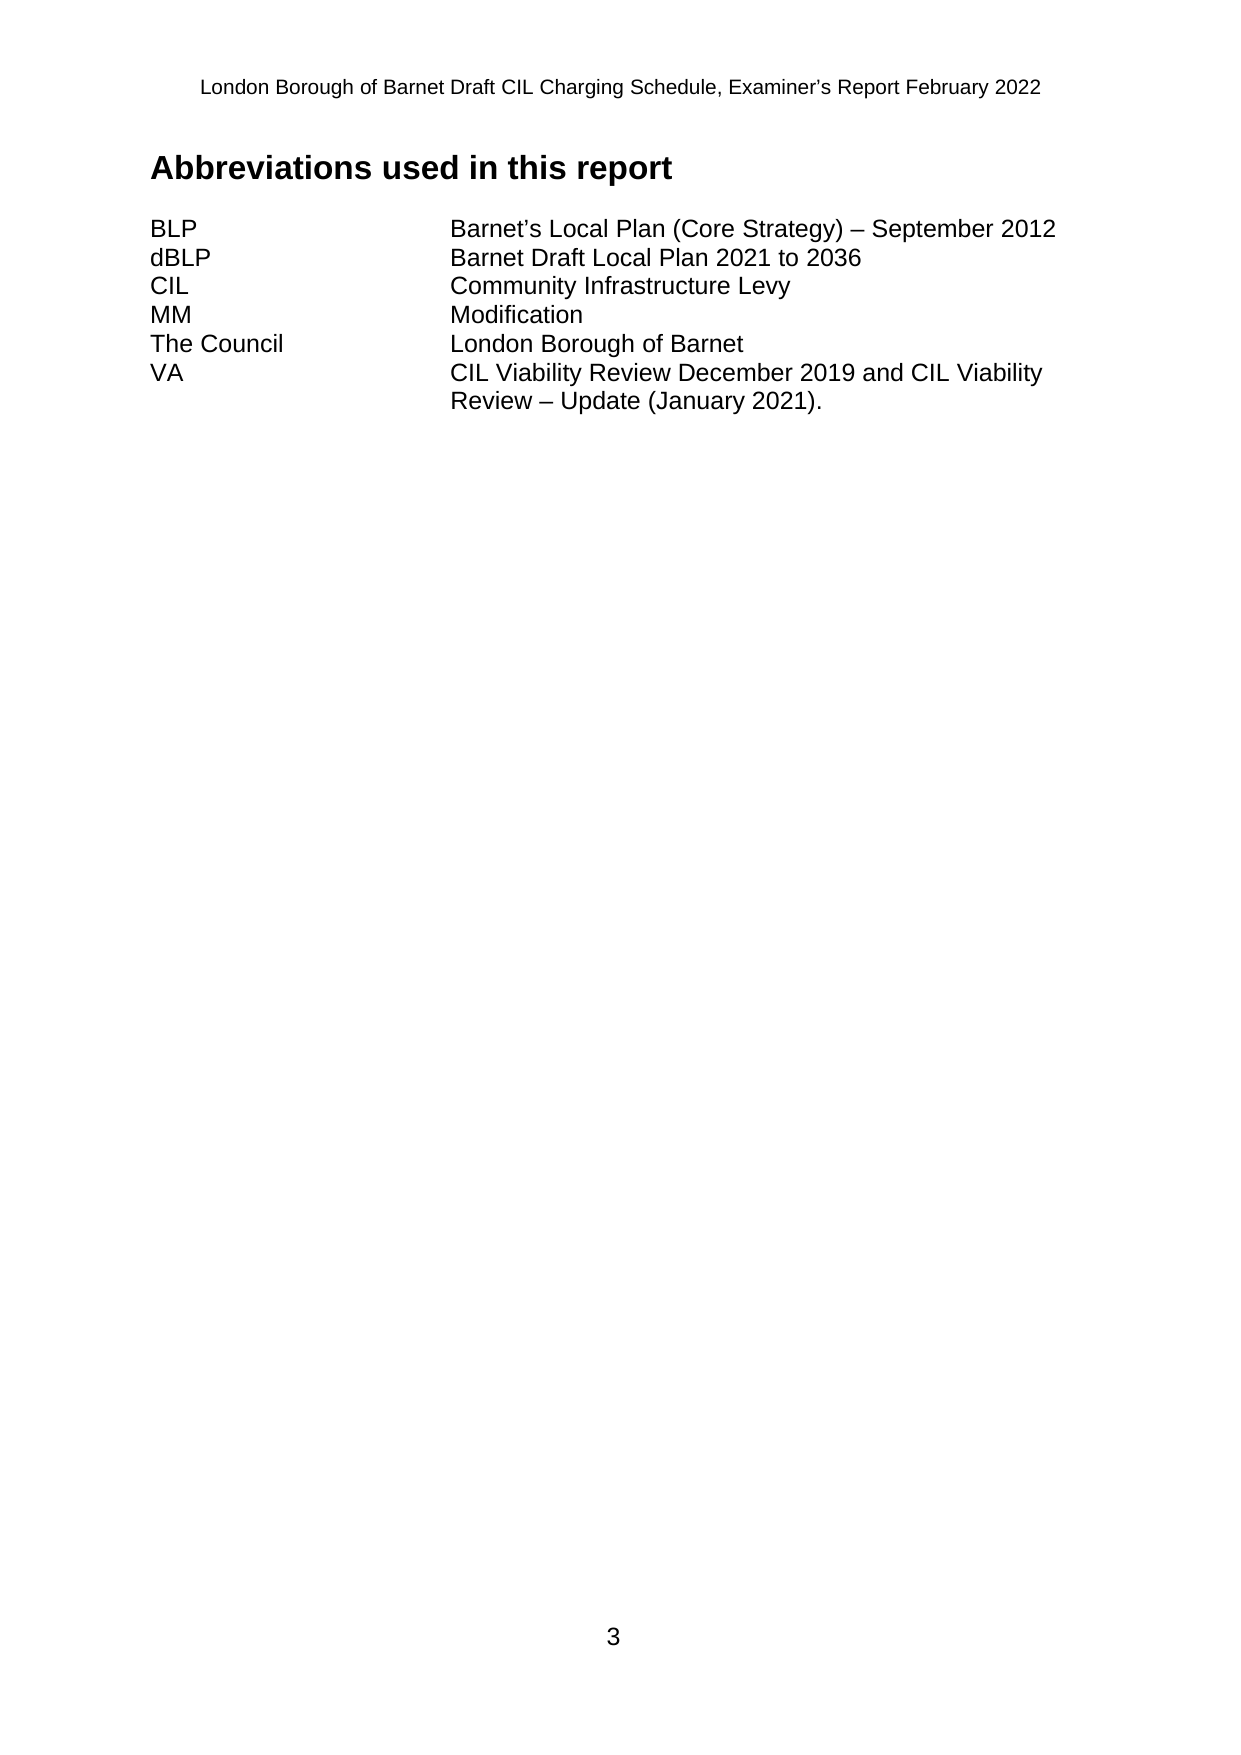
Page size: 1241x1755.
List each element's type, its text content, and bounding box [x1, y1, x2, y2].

text The Council London Borough of Barnet [150, 329, 1103, 357]
text VA CIL Viability Review December 2019 and CIL Viability Review – Update (January 2021). [150, 357, 1044, 415]
text CIL Community Infrastructure Levy [150, 271, 1103, 300]
subtitle Abbreviations used in this report [150, 148, 1103, 186]
text dBLP Barnet Draft Local Plan 2021 to 2036 [150, 242, 1103, 271]
text BLP Barnet’s Local Plan (Core Strategy) – September 2012 [150, 214, 1103, 242]
text MM Modification [150, 300, 1103, 329]
